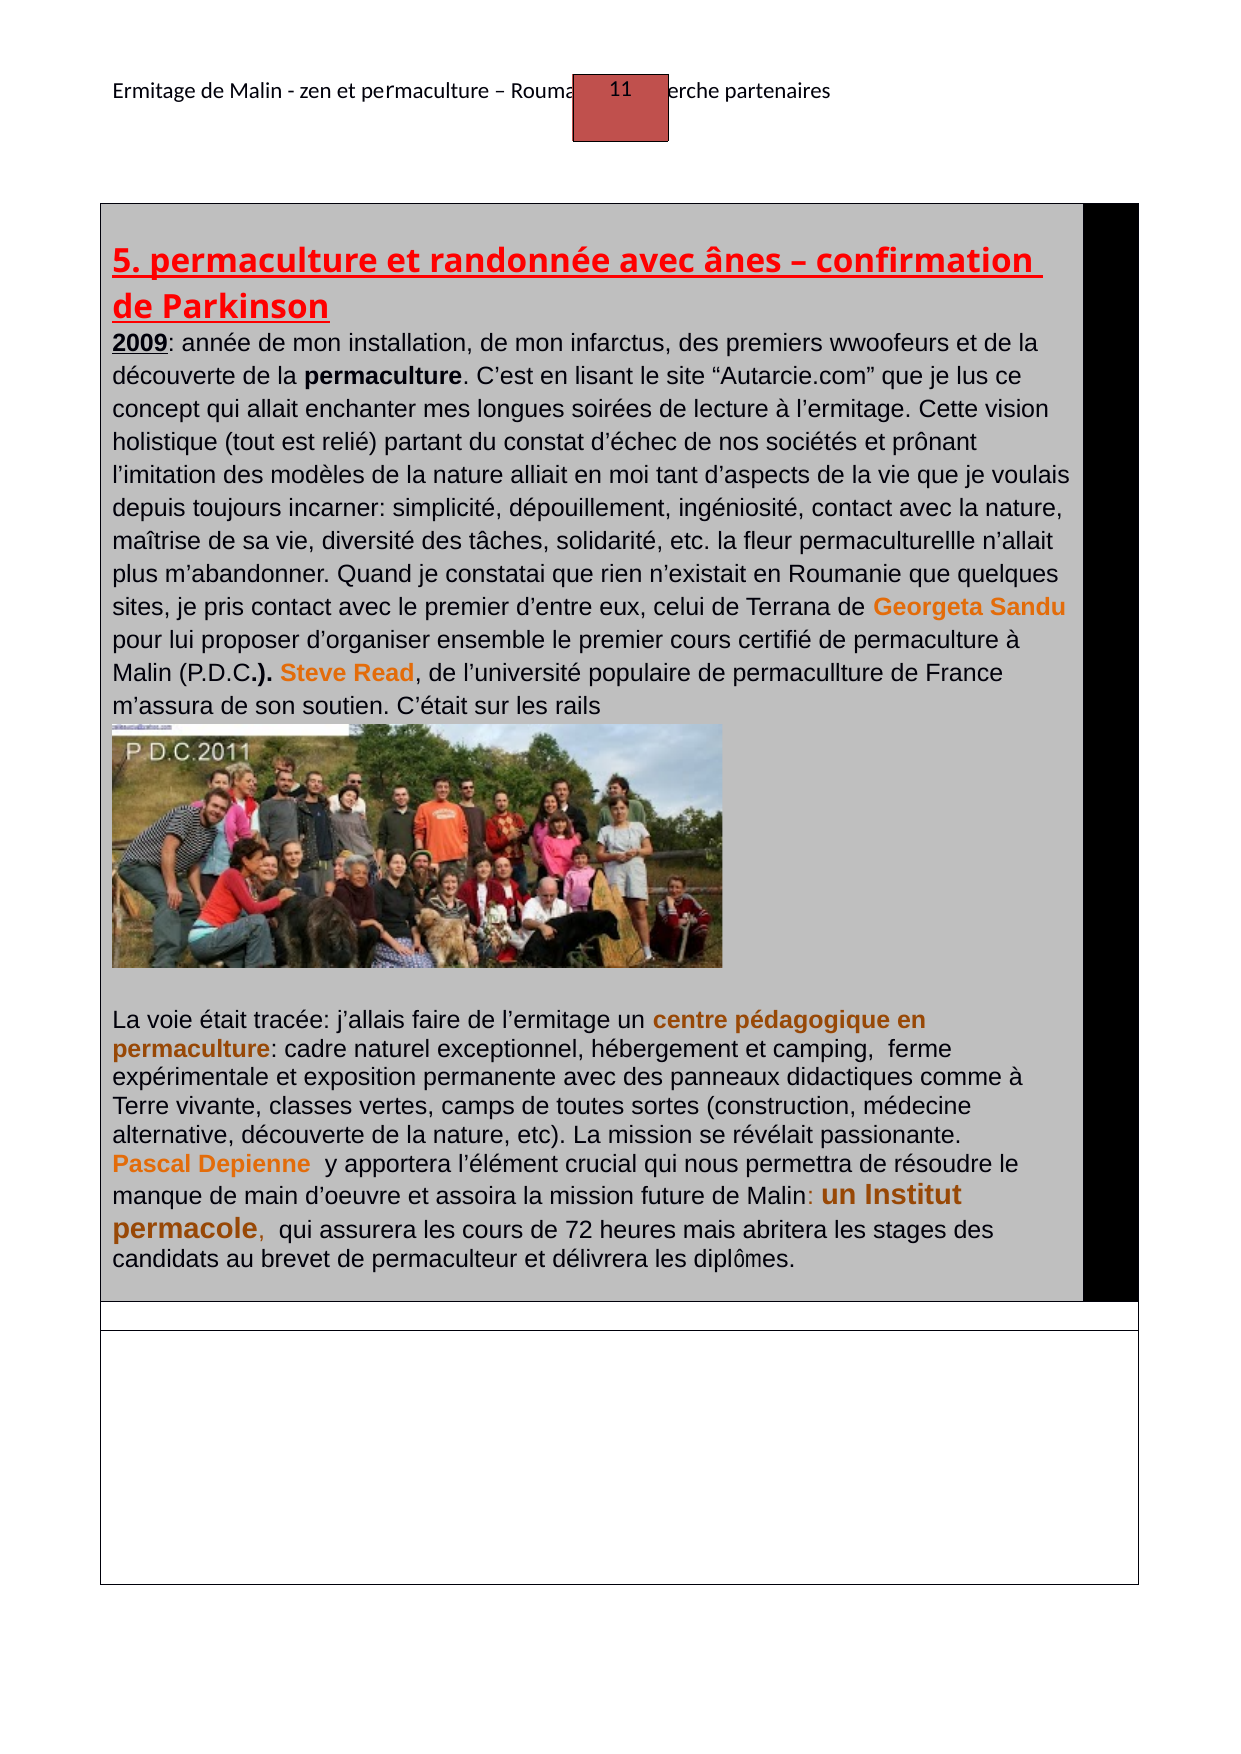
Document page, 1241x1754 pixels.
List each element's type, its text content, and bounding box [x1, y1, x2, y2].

table_header 5. permaculture et randonnée avec ânes – confirmation de Parkinson 2009: année de mon installation, de mon infarctus, des premiers wwoofeurs et de la découverte de la permaculture. C’est en lisant le site “Autarcie.com” que je lus ce concept qui allait enchanter mes longues soirées de lecture à l’ermitage. Cette vision holistique (tout est relié) partant du constat d’échec de nos sociétés et prônant l’imitation des modèles de la nature alliait en moi tant d’aspects de la vie que je voulais depuis toujours incarner: simplicité, dépouillement, ingéniosité, contact avec la nature, maîtrise de sa vie, diversité des tâches, solidarité, etc. la fleur permaculturellle n’allait plus m’abandonner. Quand je constatai que rien n’existait en Roumanie que quelques sites, je pris contact avec le premier d’entre eux, celui de Terrana de Georgeta Sandu pour lui proposer d’organiser ensemble le premier cours certifié de permaculture à Malin (P.D.C.). Steve Read, de l’université populaire de permacullture de France m’assura de son soutien. C’était sur les rails La voie était tracée: j’allais faire de l’ermitage un centre pédagogique en permaculture: cadre naturel exceptionnel, hébergement et camping, ferme expérimentale et exposition permanente avec des panneaux didactiques comme à Terre vivante, classes vertes, camps de toutes sortes (construction, médecine alternative, découverte de la nature, etc). La mission se révélait passionante. Pascal Depienne y apportera l’élément crucial qui nous permettra de résoudre le manque de main d’oeuvre et assoira la mission future de Malin: un Institut permacole, qui assurera les cours de 72 heures mais abritera les stages des candidats au brevet de permaculteur et délivrera les diplômes. [101, 204, 1083, 1301]
table_cell [101, 1331, 1138, 1583]
table_cell [101, 1302, 1138, 1330]
picture [112, 724, 723, 968]
table_header [1084, 204, 1138, 1301]
